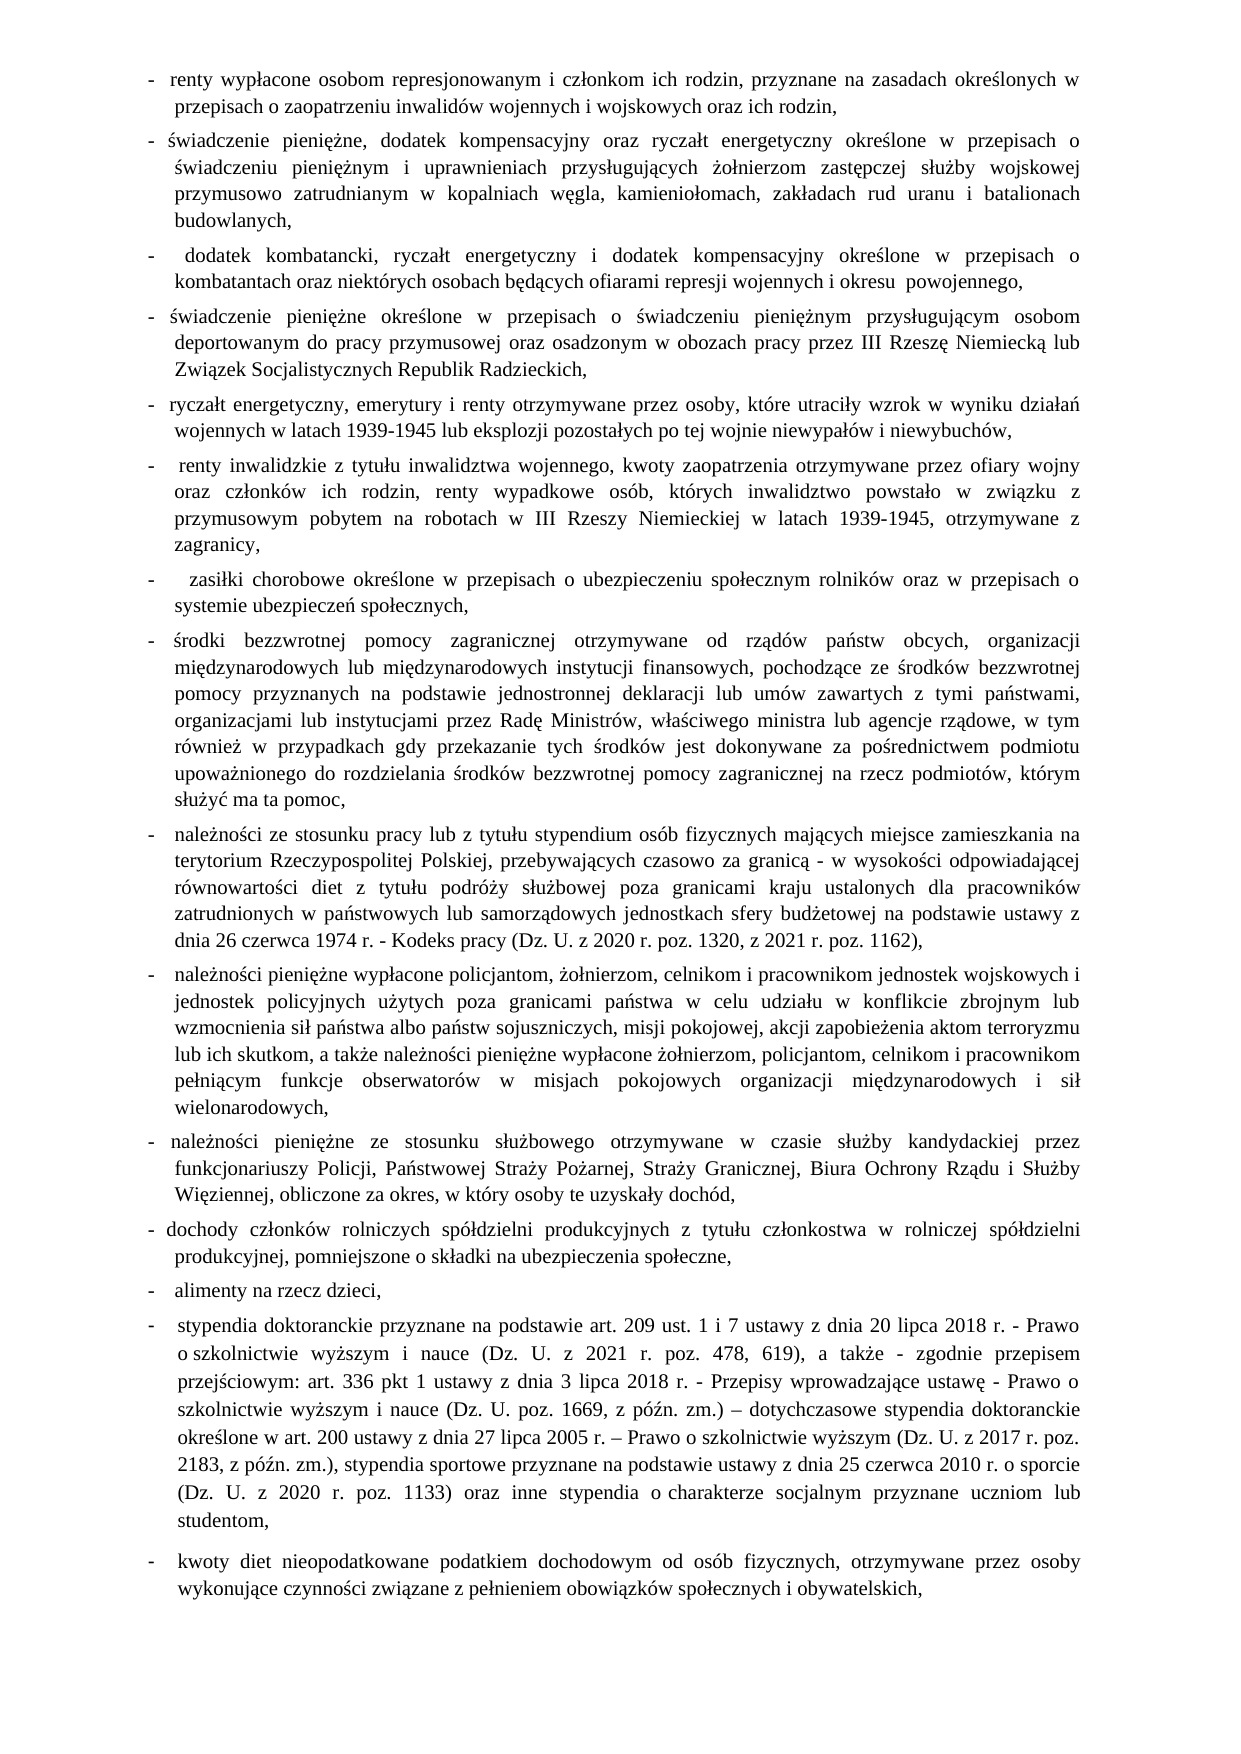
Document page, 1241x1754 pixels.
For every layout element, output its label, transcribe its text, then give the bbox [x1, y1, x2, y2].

text - należności ze stosunku pracy lub z tytułu stypendium osób fizycznych mających miejsce zamieszkania na terytorium Rzeczypospolitej Polskiej, przebywających czasowo za granicą - w wysokości odpowiadającej równowartości diet z tytułu podróży służbowej poza granicami kraju ustalonych dla pracowników zatrudnionych w państwowych lub samorządowych jednostkach sfery budżetowej na podstawie ustawy z dnia 26 czerwca 1974 r. - Kodeks pracy (Dz. U. z 2020 r. poz. 1320, z 2021 r. poz. 1162), [148, 822, 1081, 952]
text - zasiłki chorobowe określone w przepisach o ubezpieczeniu społecznym rolników oraz w przepisach o systemie ubezpieczeń społecznych, [148, 567, 1081, 617]
text - renty wypłacone osobom represjonowanym i członkom ich rodzin, przyznane na zasadach określonych w przepisach o zaopatrzeniu inwalidów wojennych i wojskowych oraz ich rodzin, [148, 67, 1081, 118]
text - należności pieniężne wypłacone policjantom, żołnierzom, celnikom i pracownikom jednostek wojskowych i jednostek policyjnych użytych poza granicami państwa w celu udziału w konflikcie zbrojnym lub wzmocnienia sił państwa albo państw sojuszniczych, misji pokojowej, akcji zapobieżenia aktom terroryzmu lub ich skutkom, a także należności pieniężne wypłacone żołnierzom, policjantom, celnikom i pracownikom pełniącym funkcje obserwatorów w misjach pokojowych organizacji międzynarodowych i sił wielonarodowych, [148, 962, 1081, 1119]
text - świadczenie pieniężne, dodatek kompensacyjny oraz ryczałt energetyczny określone w przepisach o świadczeniu pieniężnym i uprawnieniach przysługujących żołnierzom zastępczej służby wojskowej przymusowo zatrudnianym w kopalniach węgla, kamieniołomach, zakładach rud uranu i batalionach budowlanych, [148, 128, 1081, 232]
text - dochody członków rolniczych spółdzielni produkcyjnych z tytułu członkostwa w rolniczej spółdzielni produkcyjnej, pomniejszone o składki na ubezpieczenia społeczne, [148, 1217, 1081, 1268]
text - renty inwalidzkie z tytułu inwalidztwa wojennego, kwoty zaopatrzenia otrzymywane przez ofiary wojny oraz członków ich rodzin, renty wypadkowe osób, których inwalidztwo powstało w związku z przymusowym pobytem na robotach w III Rzeszy Niemieckiej w latach 1939-1945, otrzymywane z zagranicy, [148, 453, 1081, 556]
text - alimenty na rzecz dzieci, [148, 1278, 1081, 1302]
list kwoty diet nieopodatkowane podatkiem dochodowym od osób fizycznych, otrzymywane przez osoby wykonujące czynności związane z pełnieniem obowiązków społecznych i obywatelskich, [148, 1549, 1081, 1600]
text - należności pieniężne ze stosunku służbowego otrzymywane w czasie służby kandydackiej przez funkcjonariuszy Policji, Państwowej Straży Pożarnej, Straży Granicznej, Biura Ochrony Rządu i Służby Więziennej, obliczone za okres, w który osoby te uzyskały dochód, [148, 1129, 1081, 1206]
list stypendia doktoranckie przyznane na podstawie art. 209 ust. 1 i 7 ustawy z dnia 20 lipca 2018 r. - Prawo o szkolnictwie wyższym i nauce (Dz. U. z 2021 r. poz. 478, 619), a także - zgodnie przepisem przejściowym: art. 336 pkt 1 ustawy z dnia 3 lipca 2018 r. - Przepisy wprowadzające ustawę - Prawo o szkolnictwie wyższym i nauce (Dz. U. poz. 1669, z późn. zm.) – dotychczasowe stypendia doktoranckie określone w art. 200 ustawy z dnia 27 lipca 2005 r. – Prawo o szkolnictwie wyższym (Dz. U. z 2017 r. poz. 2183, z późn. zm.), stypendia sportowe przyznane na podstawie ustawy z dnia 25 czerwca 2010 r. o sporcie (Dz. U. z 2020 r. poz. 1133) oraz inne stypendia o charakterze socjalnym przyznane uczniom lub studentom, [148, 1313, 1081, 1532]
text - dodatek kombatancki, ryczałt energetyczny i dodatek kompensacyjny określone w przepisach o kombatantach oraz niektórych osobach będących ofiarami represji wojennych i okresu powojennego, [148, 243, 1081, 293]
text - środki bezzwrotnej pomocy zagranicznej otrzymywane od rządów państw obcych, organizacji międzynarodowych lub międzynarodowych instytucji finansowych, pochodzące ze środków bezzwrotnej pomocy przyznanych na podstawie jednostronnej deklaracji lub umów zawartych z tymi państwami, organizacjami lub instytucjami przez Radę Ministrów, właściwego ministra lub agencje rządowe, w tym również w przypadkach gdy przekazanie tych środków jest dokonywane za pośrednictwem podmiotu upoważnionego do rozdzielania środków bezzwrotnej pomocy zagranicznej na rzecz podmiotów, którym służyć ma ta pomoc, [148, 628, 1081, 811]
text - świadczenie pieniężne określone w przepisach o świadczeniu pieniężnym przysługującym osobom deportowanym do pracy przymusowej oraz osadzonym w obozach pracy przez III Rzeszę Niemiecką lub Związek Socjalistycznych Republik Radzieckich, [148, 304, 1081, 381]
text - ryczałt energetyczny, emerytury i renty otrzymywane przez osoby, które utraciły wzrok w wyniku działań wojennych w latach 1939-1945 lub eksplozji pozostałych po tej wojnie niewypałów i niewybuchów, [148, 392, 1081, 442]
